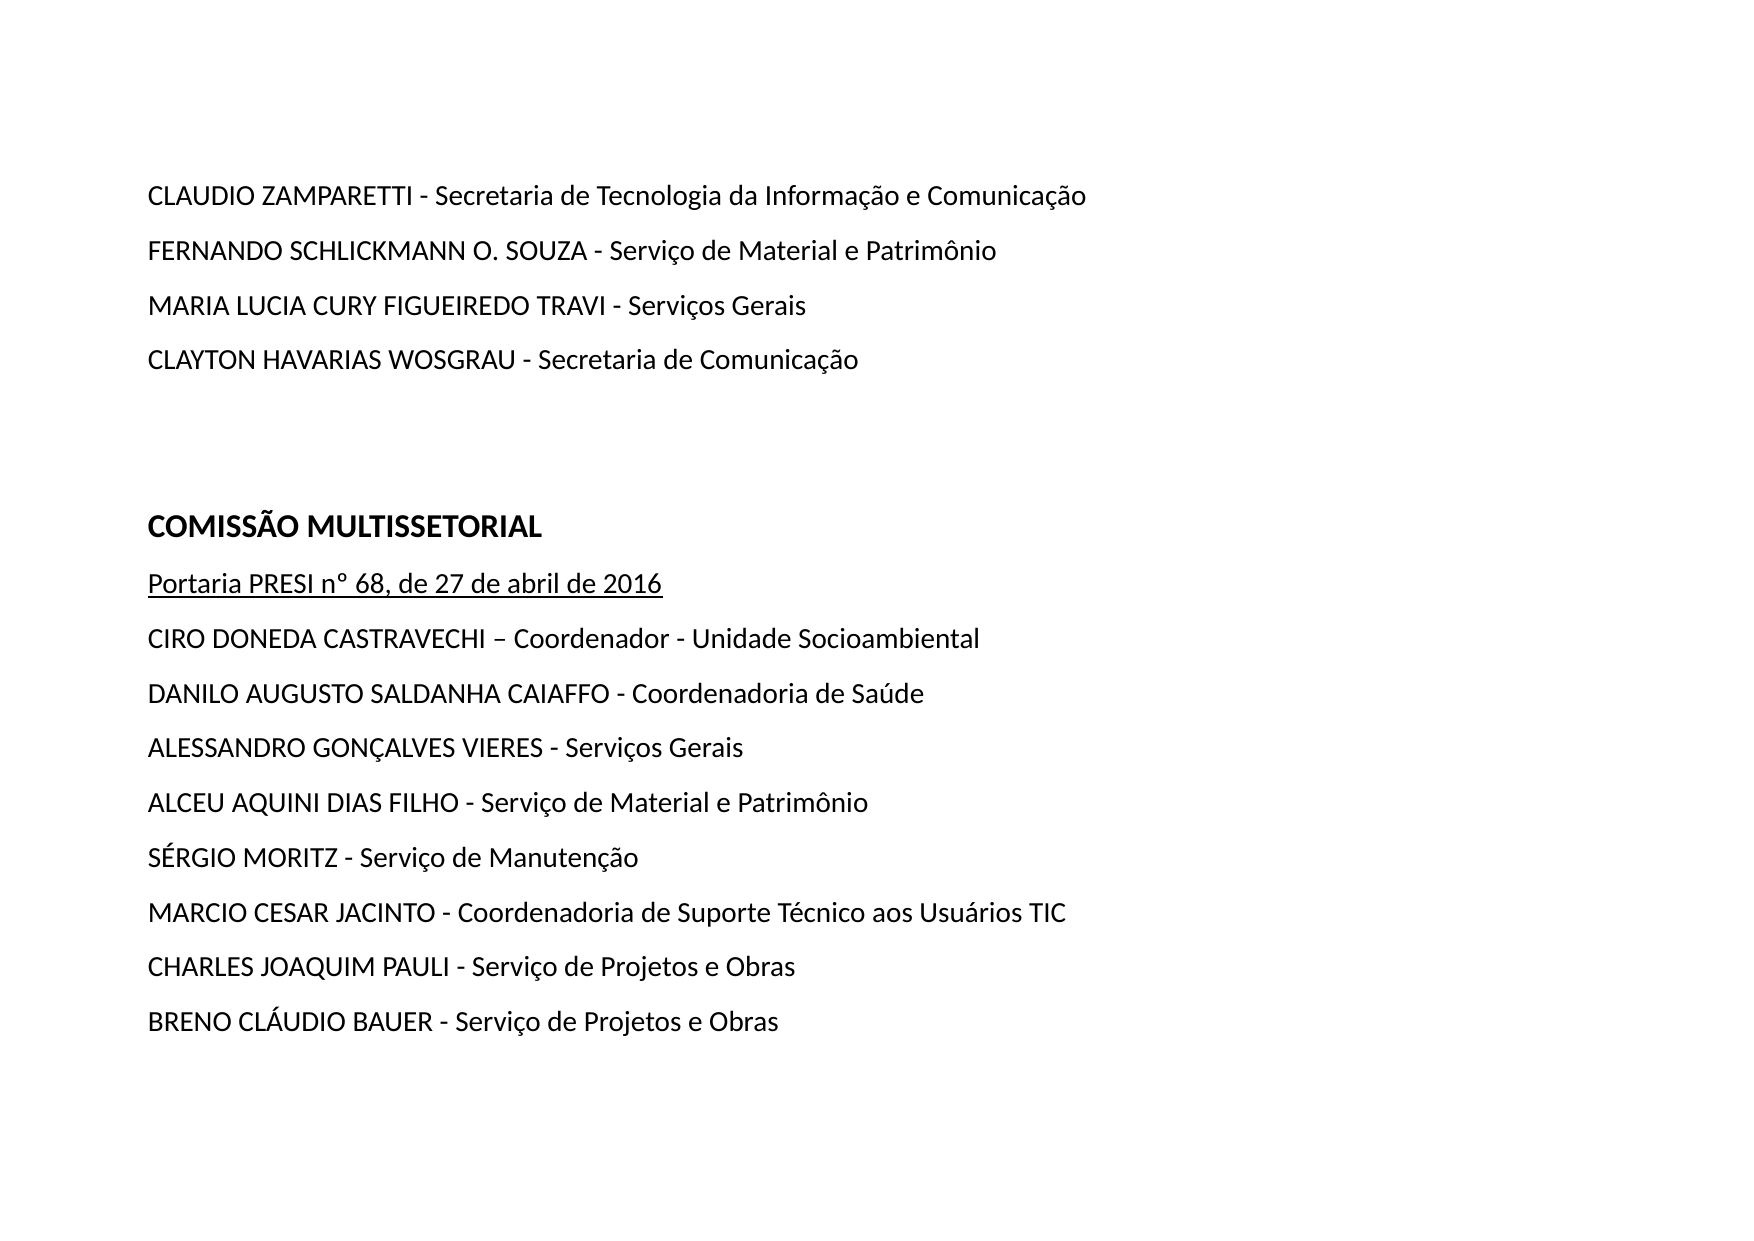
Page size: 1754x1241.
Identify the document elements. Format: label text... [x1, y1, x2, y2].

text ALCEU AQUINI DIAS FILHO - Serviço de Material e Patrimônio [148, 784, 1606, 820]
text ALESSANDRO GONÇALVES VIERES - Serviços Gerais [148, 729, 1606, 765]
text DANILO AUGUSTO SALDANHA CAIAFFO - Coordenadoria de Saúde [148, 675, 1606, 711]
text CLAUDIO ZAMPARETTI - Secretaria de Tecnologia da Informação e Comunicação [148, 177, 1606, 213]
text FERNANDO SCHLICKMANN O. SOUZA - Serviço de Material e Patrimônio [148, 232, 1606, 267]
text SÉRGIO MORITZ - Serviço de Manutenção [148, 839, 1606, 874]
text Portaria PRESI nº 68, de 27 de abril de 2016 [148, 566, 1606, 601]
text CHARLES JOAQUIM PAULI - Serviço de Projetos e Obras [148, 948, 1606, 984]
text CLAYTON HAVARIAS WOSGRAU - Secretaria de Comunicação [148, 341, 1606, 377]
text MARIA LUCIA CURY FIGUEIREDO TRAVI - Serviços Gerais [148, 287, 1606, 322]
text BRENO CLÁUDIO BAUER - Serviço de Projetos e Obras [148, 1003, 1606, 1039]
text COMISSÃO MULTISSETORIAL [148, 505, 1606, 546]
text CIRO DONEDA CASTRAVECHI – Coordenador - Unidade Socioambiental [148, 620, 1606, 656]
text MARCIO CESAR JACINTO - Coordenadoria de Suporte Técnico aos Usuários TIC [148, 894, 1606, 929]
